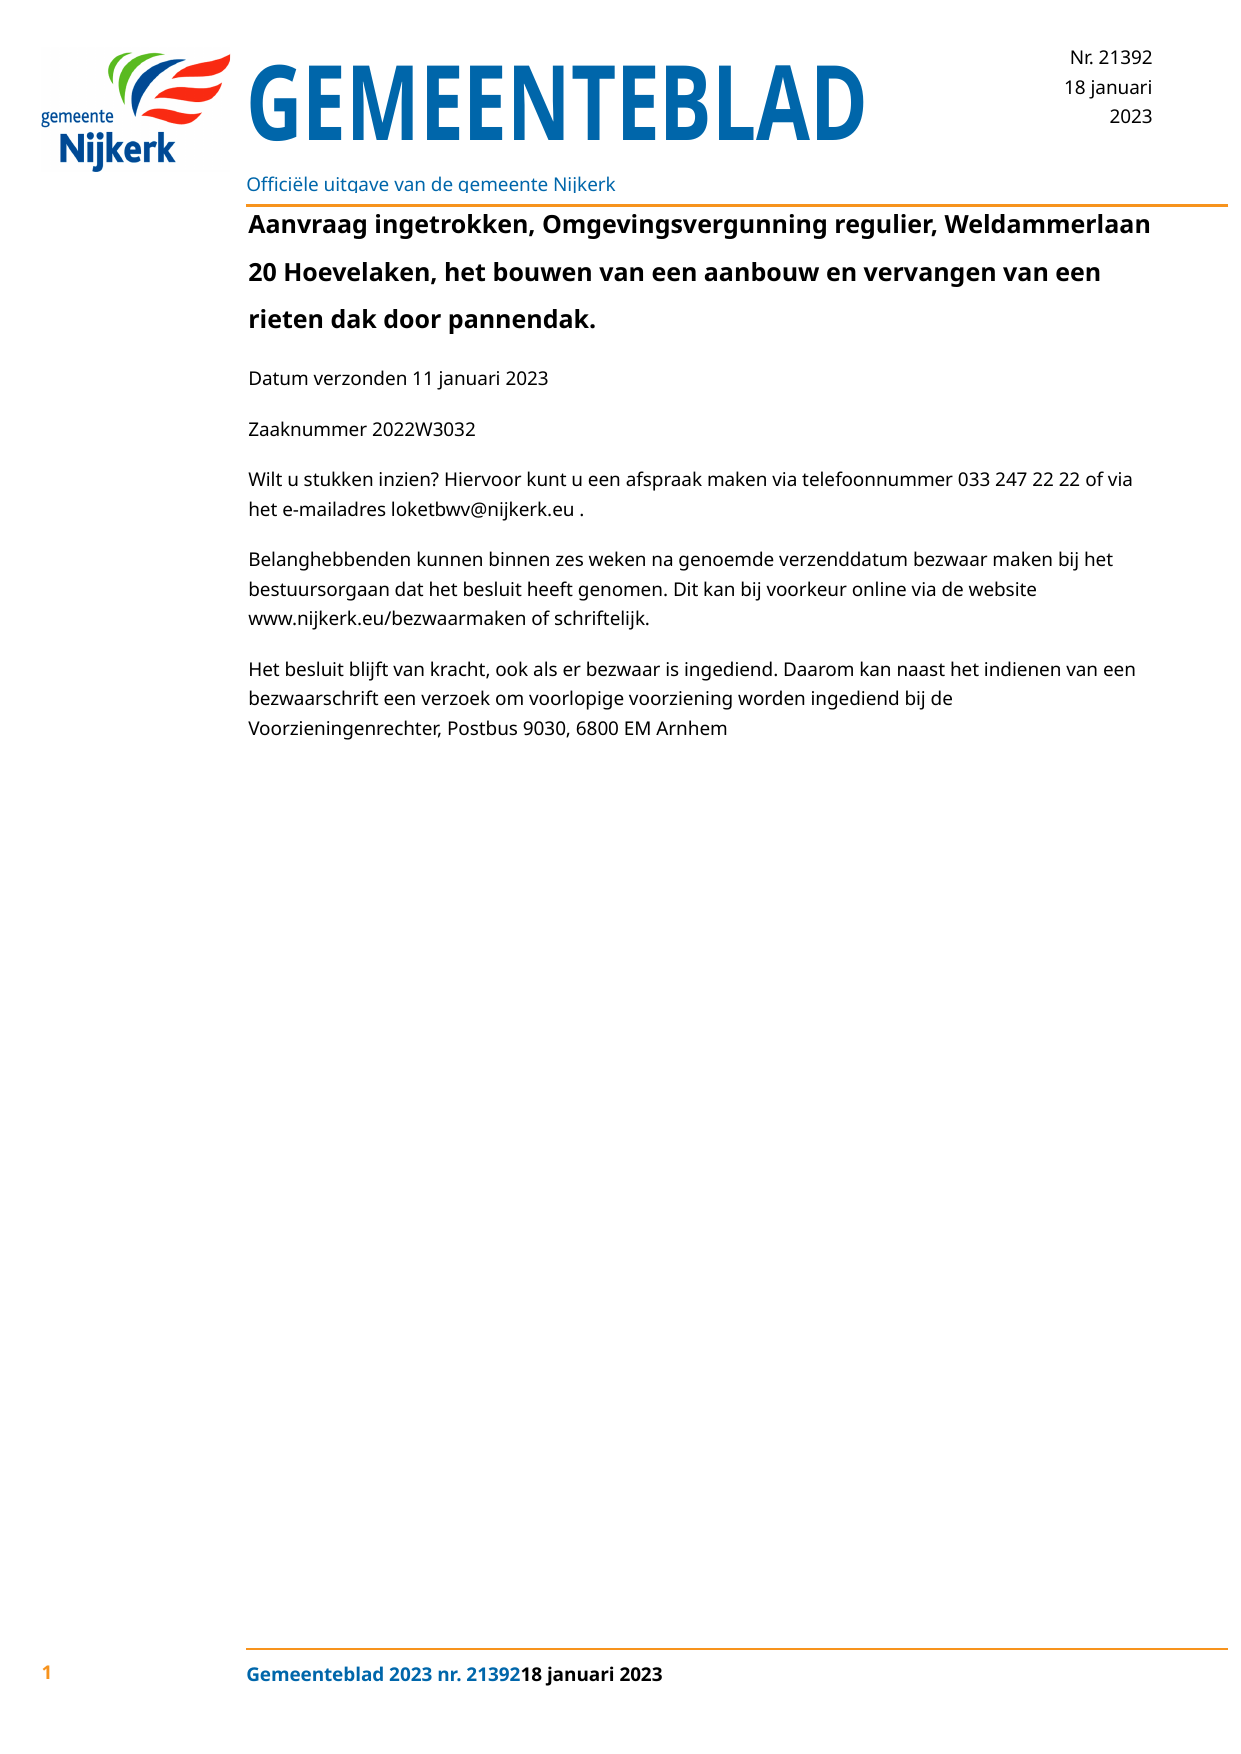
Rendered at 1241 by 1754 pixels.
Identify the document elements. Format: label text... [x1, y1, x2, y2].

text Belanghebbenden kunnen binnen zes weken na genoemde verzenddatum bezwaar maken bij het bestuursorgaan dat het besluit heeft genomen. Dit kan bij voorkeur online via de website www.nijkerk.eu/bezwaarmaken of schriftelijk. [248, 546, 1152, 631]
text Het besluit blijft van kracht, ook als er bezwaar is ingediend. Daarom kan naast het indienen van een bezwaarschrift een verzoek om voorlopige voorziening worden ingediend bij de Voorzieningenrechter, Postbus 9030, 6800 EM Arnhem [248, 656, 1152, 741]
picture [41, 47, 231, 172]
text Aanvraag ingetrokken, Omgevingsvergunning regulier, Weldammerlaan 20 Hoevelaken, het bouwen van een aanbouw en vervangen van een rieten dak door pannendak. [248, 207, 1152, 336]
text Wilt u stukken inzien? Hiervoor kunt u een afspraak maken via telefoonnummer 033 247 22 22 of via het e-mailadres loketbwv@nijkerk.eu . [248, 466, 1152, 522]
text Zaaknummer 2022W3032 [248, 416, 1152, 442]
text Datum verzonden 11 januari 2023 [248, 366, 1152, 391]
